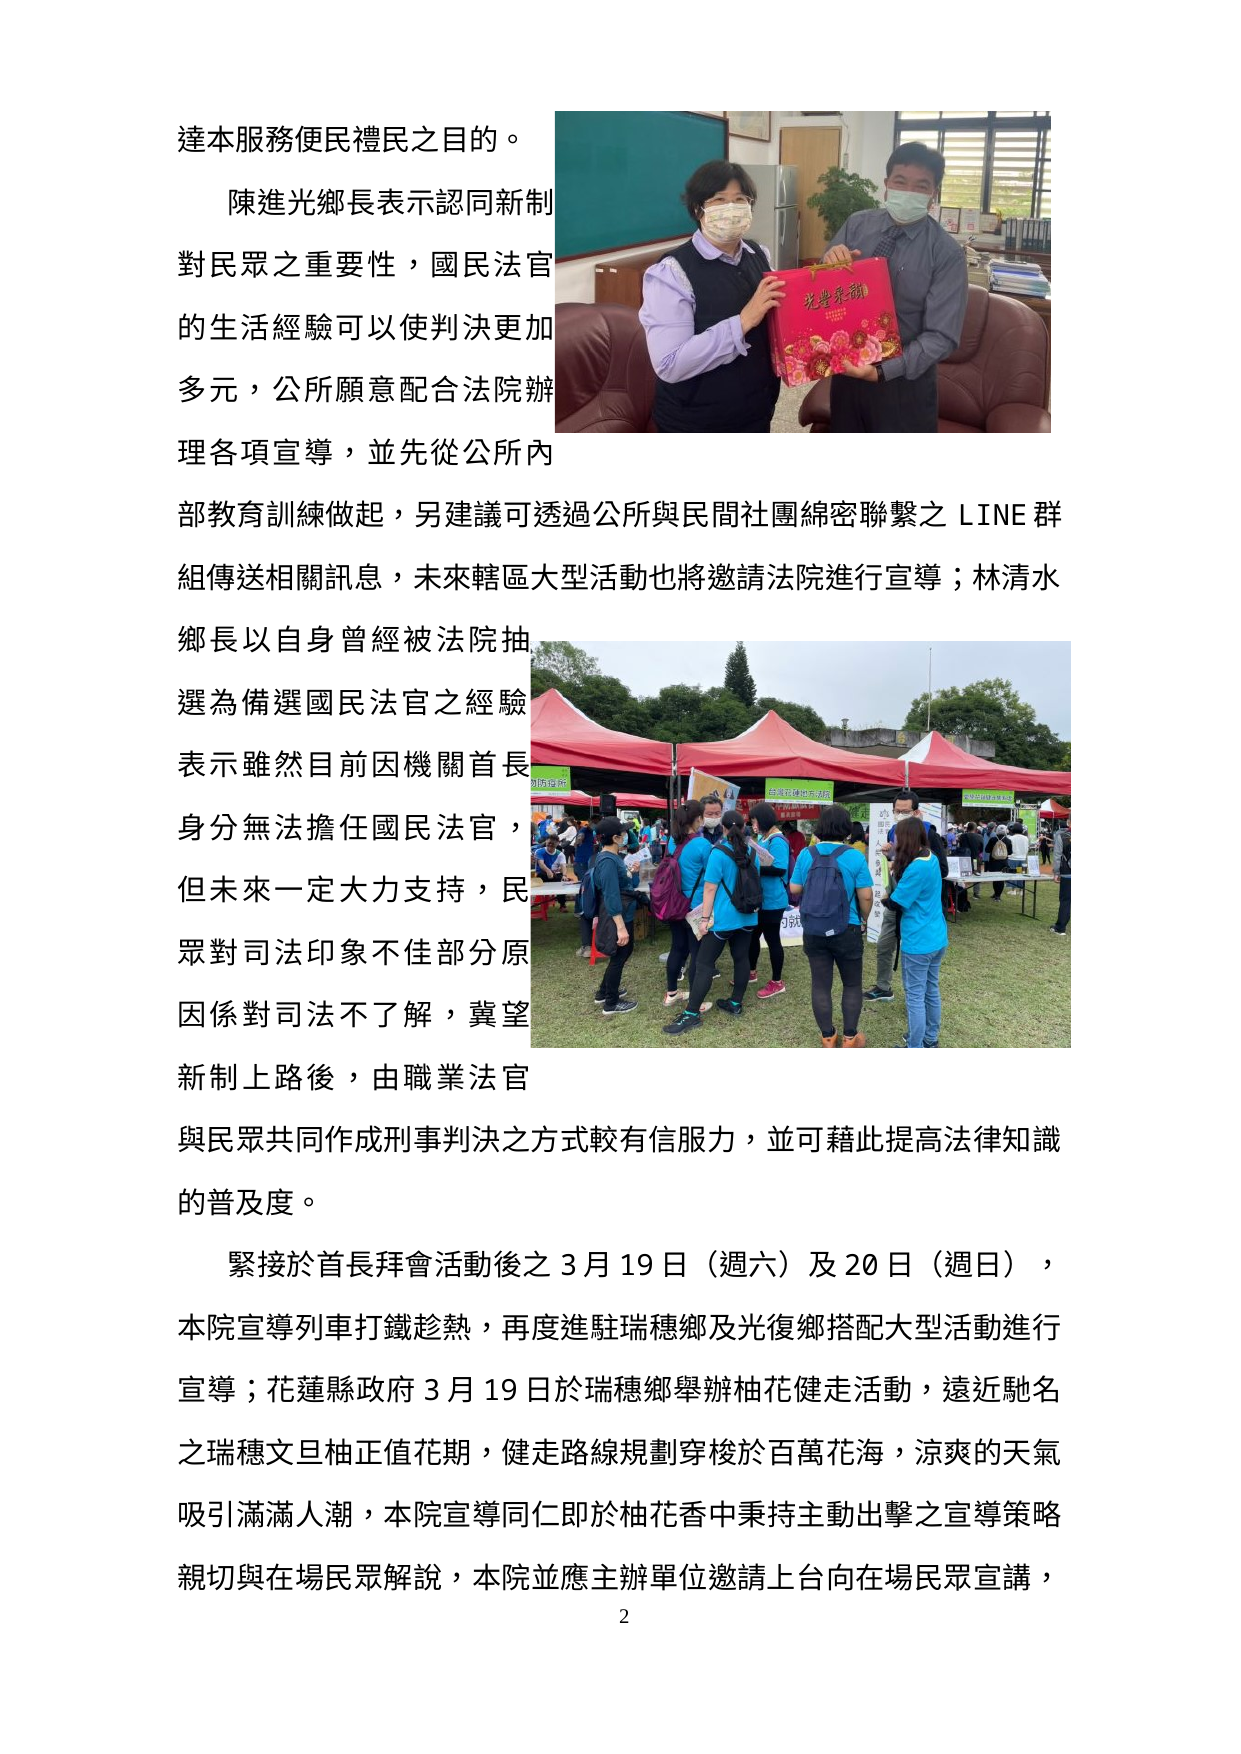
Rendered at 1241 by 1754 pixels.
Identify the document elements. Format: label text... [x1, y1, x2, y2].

text 緊接於首長拜會活動後之3月19日（週六）及20日（週日），本院宣導列車打鐵趁熱，再度進駐瑞穗鄉及光復鄉搭配大型活動進行宣導；花蓮縣政府3月19日於瑞穗鄉舉辦柚花健走活動，遠近馳名之瑞穗文旦柚正值花期，健走路線規劃穿梭於百萬花海，涼爽的天氣吸引滿滿人潮，本院宣導同仁即於柚花香中秉持主動出擊之宣導策略，親切與在場民眾解說，本院並應主辦單位邀請上台向在場民眾宣講，民眾對於新制均多表贊同，願意於未來配合法院進行相關程序。 [177, 1221, 1063, 1596]
text 達本服務便民禮民之目的。 [177, 96, 1063, 159]
text 陳進光鄉長表示認同新制對民眾之重要性，國民法官的生活經驗可以使判決更加多元，公所願意配合法院辦理各項宣導，並先從公所內部教育訓練做起，另建議可透過公所與民間社團綿密聯繫之LINE群組傳送相關訊息，未來轄區大型活動也將邀請法院進行宣導；林清水鄉長以自身曾經被法院抽選為備選國民法官之經驗，表示雖然目前因機關首長身分無法擔任國民法官，但未來一定大力支持，民眾對司法印象不佳部分原因係對司法不了解，冀望新制上路後，由職業法官與民眾共同作成刑事判決之方式較有信服力，並可藉此提高法律知識的普及度。 [177, 159, 1063, 1221]
